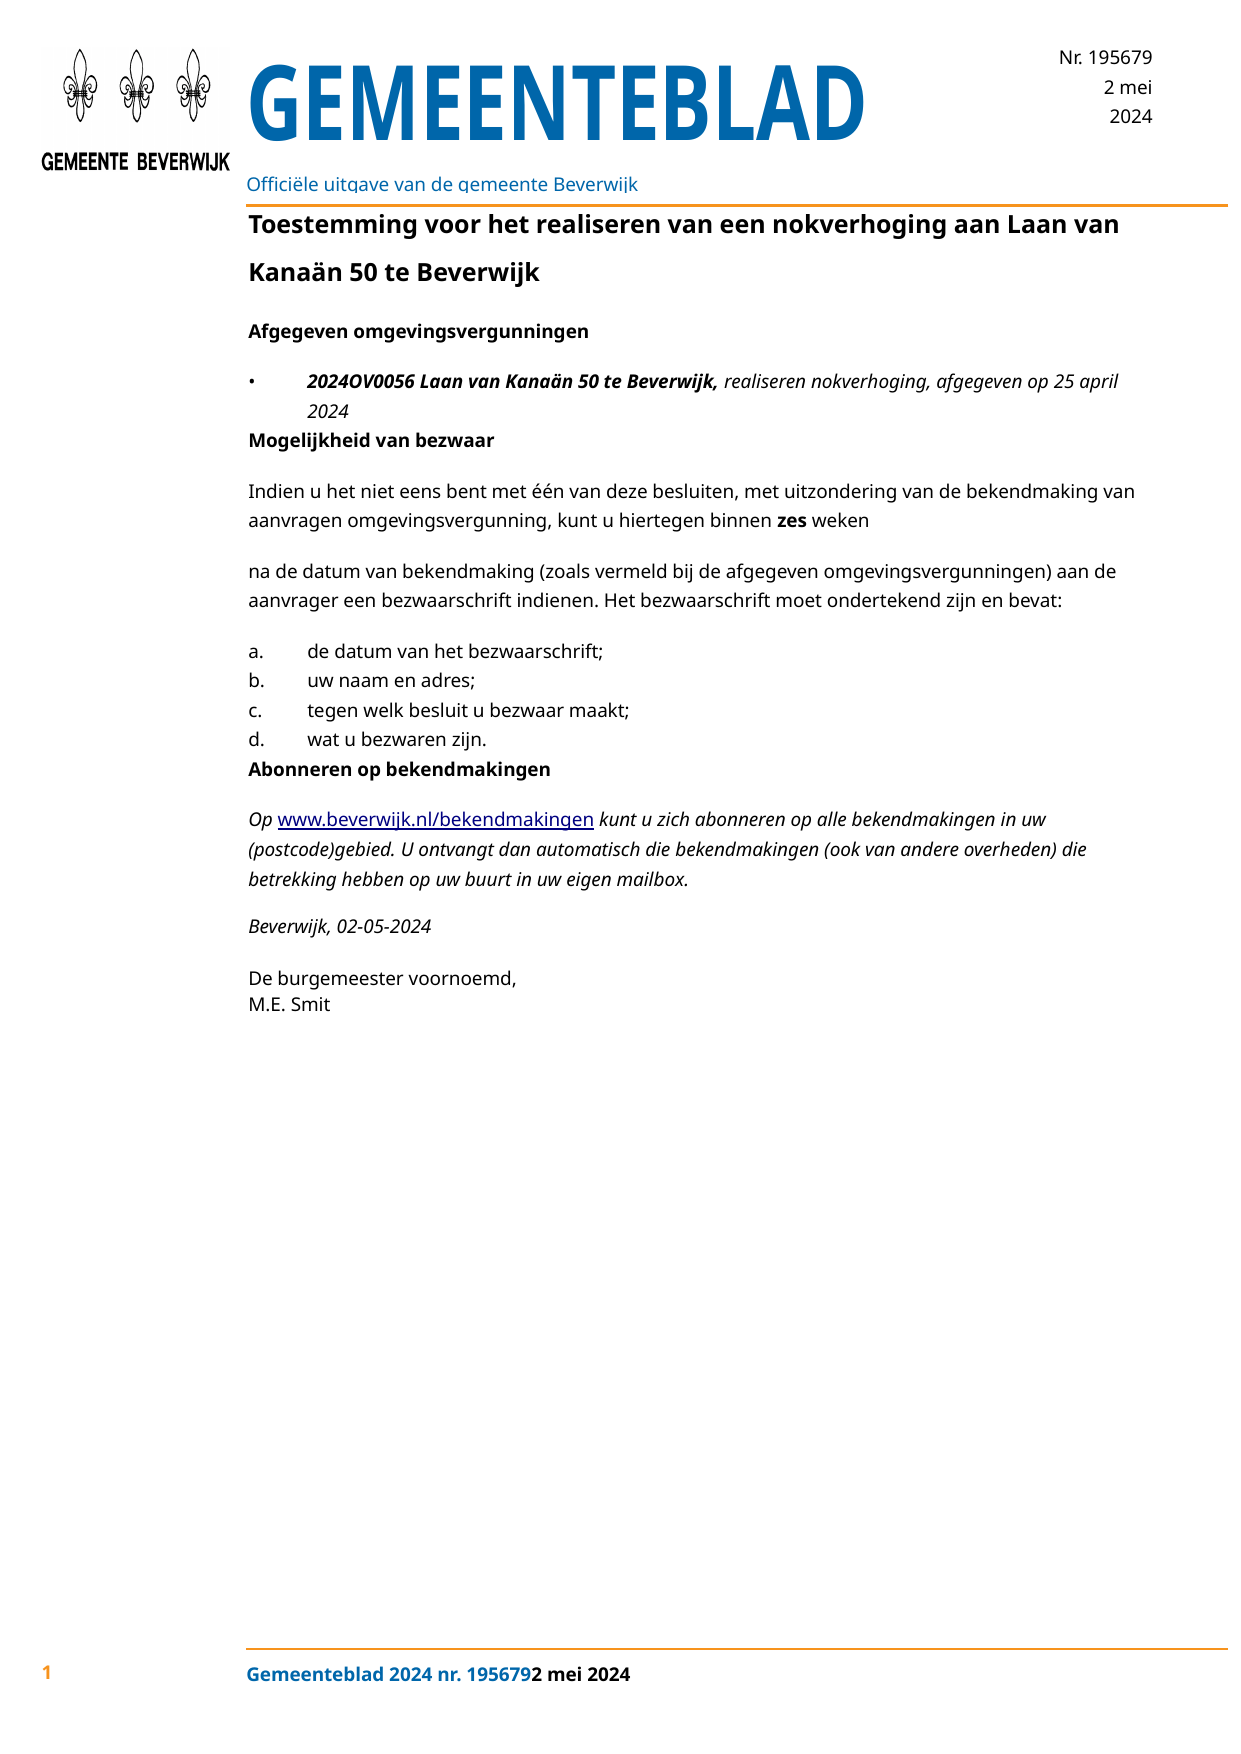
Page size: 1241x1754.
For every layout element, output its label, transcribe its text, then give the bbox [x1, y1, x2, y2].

text Indien u het niet eens bent met één van deze besluiten, met uitzondering van de bekendmaking van aanvragen omgevingsvergunning, kunt u hiertegen binnen zes weken [248, 478, 1152, 533]
list uw naam en adres; [248, 667, 1152, 693]
text M.E. Smit [248, 991, 1152, 1017]
list tegen welk besluit u bezwaar maakt; [248, 697, 1152, 723]
text na de datum van bekendmaking (zoals vermeld bij de afgegeven omgevingsvergunningen) aan de aanvrager een bezwaarschrift indienen. Het bezwaarschrift moet ondertekend zijn en bevat: [248, 558, 1152, 613]
text Beverwijk, 02-05-2024 [248, 914, 1152, 939]
text Mogelijkheid van bezwaar [248, 427, 1152, 453]
text De burgemeester voornoemd, [248, 965, 1152, 991]
text Toestemming voor het realiseren van een nokverhoging aan Laan van Kanaän 50 te Beverwijk [248, 207, 1152, 288]
list wat u bezwaren zijn. [248, 727, 1152, 752]
text Op www.beverwijk.nl/bekendmakingen kunt u zich abonneren op alle bekendmakingen in uw (postcode)gebied. U ontvangt dan automatisch die bekendmakingen (ook van andere overheden) die betrekking hebben op uw buurt in uw eigen mailbox. [248, 807, 1152, 892]
list de datum van het bezwaarschrift; [248, 638, 1152, 664]
picture [41, 47, 231, 172]
text Abonneren op bekendmakingen [248, 756, 1152, 782]
list 2024OV0056 Laan van Kanaän 50 te Beverwijk, realiseren nokverhoging, afgegeven op 25 april 2024 [248, 368, 1152, 424]
text Afgegeven omgevingsvergunningen [248, 318, 1152, 344]
